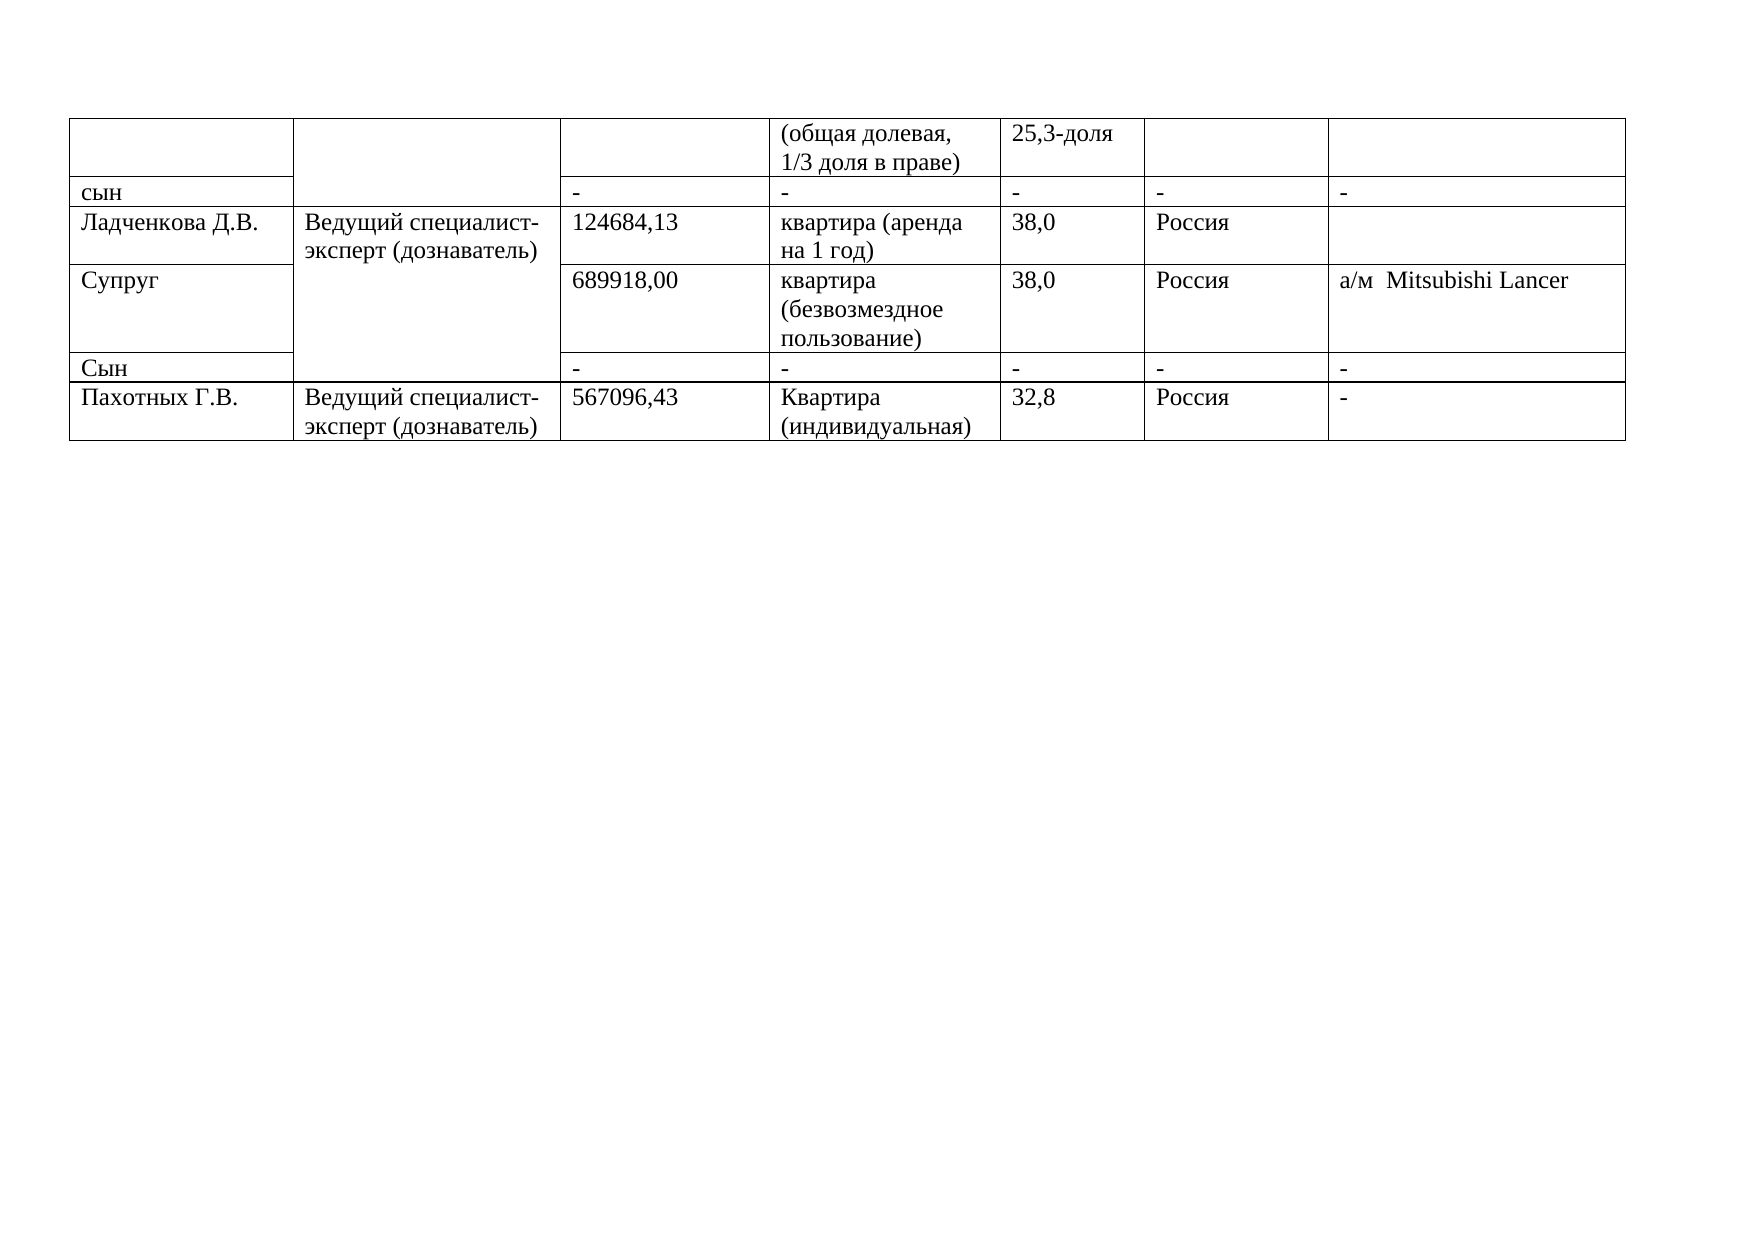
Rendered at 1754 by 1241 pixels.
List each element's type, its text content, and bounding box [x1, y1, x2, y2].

table_cell [70, 119, 293, 176]
table_cell - [1001, 177, 1144, 206]
table_cell 124684,13 [561, 207, 769, 264]
table_cell Россия [1145, 207, 1328, 264]
table_cell 38,0 [1001, 207, 1144, 264]
table_cell Ведущий специалист-эксперт (дознаватель) [294, 207, 560, 381]
table_cell а/м Mitsubishi Lancer [1329, 265, 1625, 352]
table_cell - [1329, 383, 1625, 440]
table_cell квартира (безвозмездное пользование) [770, 265, 1000, 352]
table_cell сын [70, 177, 293, 206]
table_cell Ведущий специалист-эксперт (дознаватель) [294, 383, 560, 440]
table_cell 689918,00 [561, 265, 769, 352]
table_cell квартира (аренда на 1 год) [770, 207, 1000, 264]
table_cell 32,8 [1001, 383, 1144, 440]
table_cell 38,0 [1001, 265, 1144, 352]
table_cell - [1145, 353, 1328, 381]
table_cell [561, 119, 769, 176]
table_cell Сын [70, 353, 293, 381]
table_cell Супруг [70, 265, 293, 352]
table_cell Ладченкова Д.В. [70, 207, 293, 264]
table_cell [1329, 207, 1625, 264]
table_cell - [1329, 353, 1625, 381]
table_cell Россия [1145, 265, 1328, 352]
table_cell - [1329, 119, 1625, 176]
table_cell - [561, 353, 769, 381]
table_cell - [1001, 353, 1144, 381]
table_cell - [770, 353, 1000, 381]
table_cell [294, 119, 560, 206]
table_cell Пахотных Г.В. [70, 383, 293, 440]
table_cell - [770, 177, 1000, 206]
table_cell [1145, 119, 1328, 176]
table_cell 25,3-доля [1001, 119, 1144, 176]
table_cell Квартира (индивидуальная) [770, 383, 1000, 440]
table_cell (общая долевая, 1/3 доля в праве) [770, 119, 1000, 176]
table_cell - [1329, 177, 1625, 206]
table_cell Россия [1145, 383, 1328, 440]
table_cell 567096,43 [561, 383, 769, 440]
table_cell - [561, 177, 769, 206]
table_cell - [1145, 177, 1328, 206]
